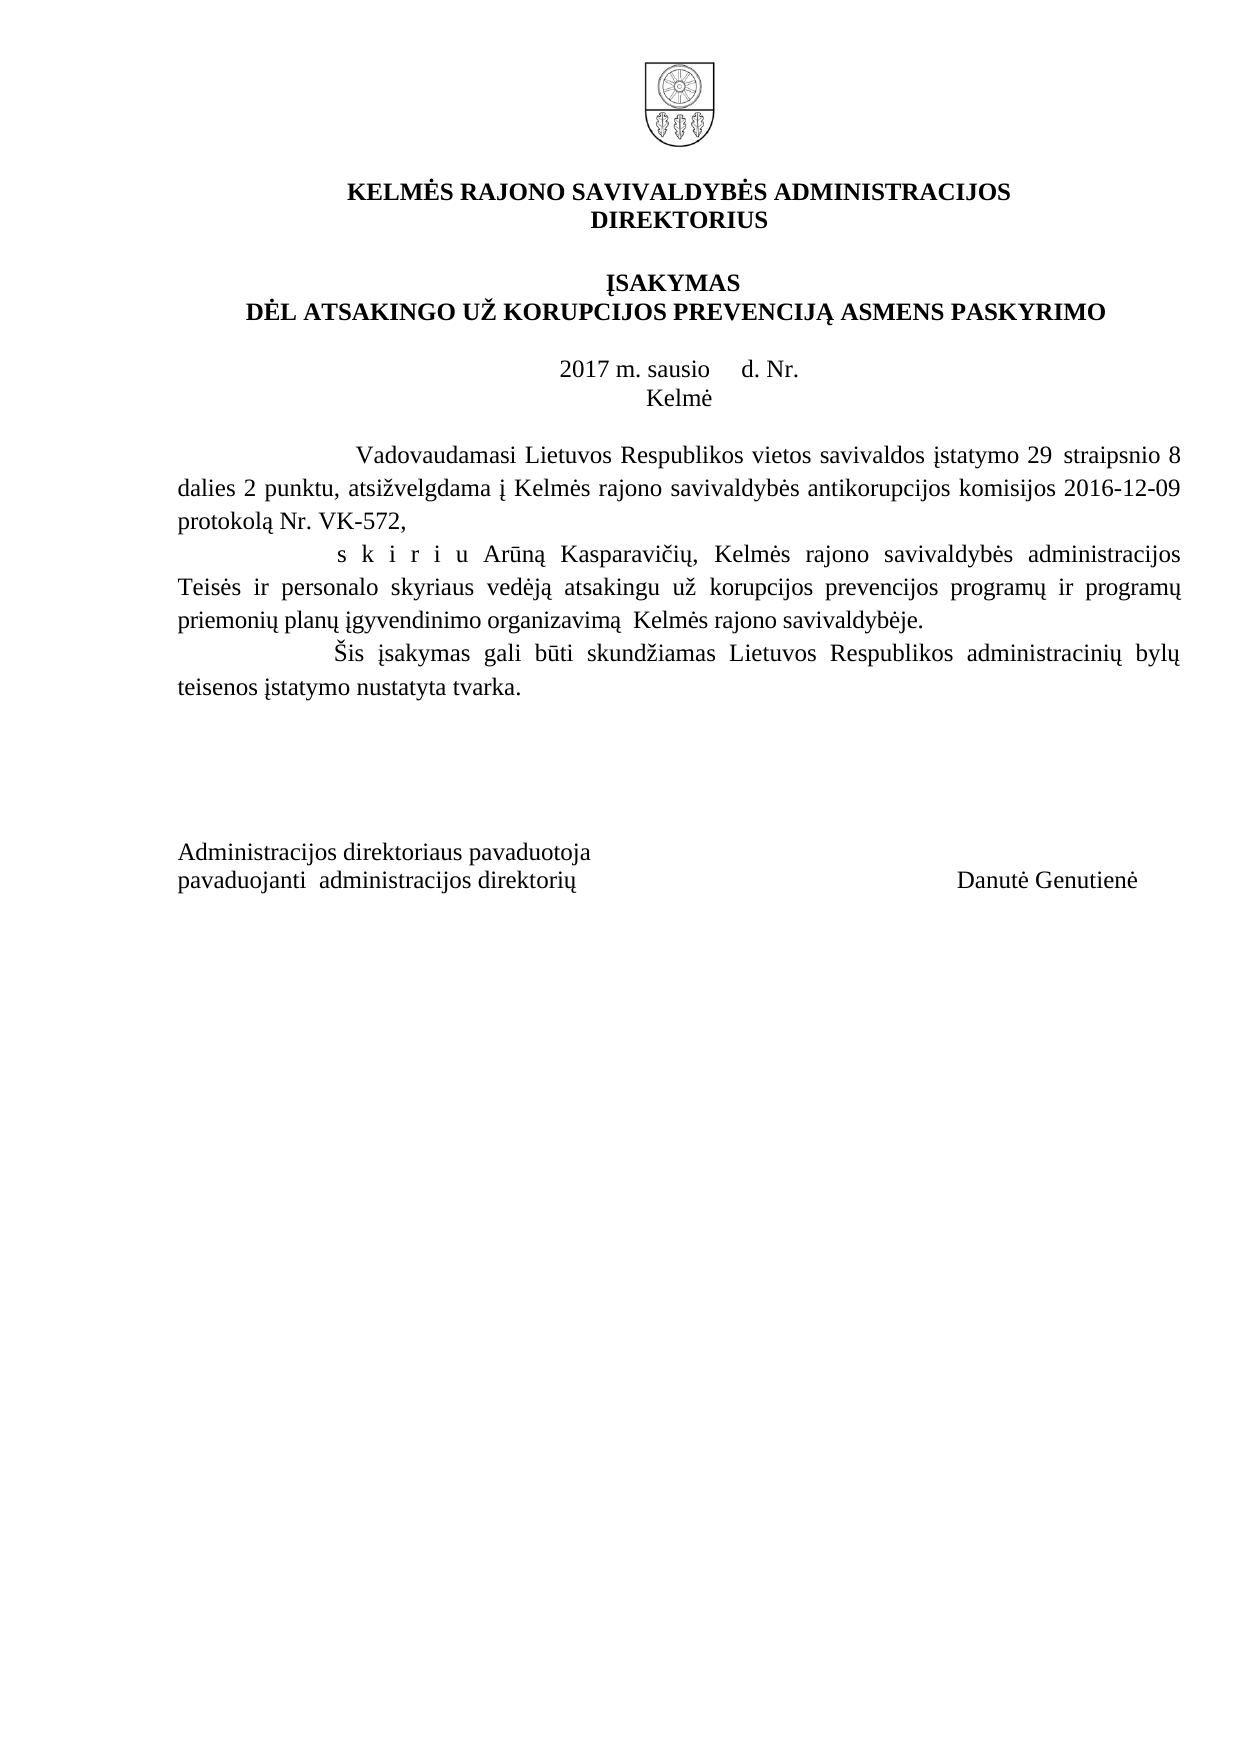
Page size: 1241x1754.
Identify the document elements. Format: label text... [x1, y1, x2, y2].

text DĖL ATSAKINGO UŽ KORUPCIJOS PREVENCIJĄ ASMENS PASKYRIMO [177, 297, 1181, 325]
text ĮSAKYMAS [177, 268, 1181, 297]
subtitle KELMĖS RAJONO SAVIVALDYBĖS ADMINISTRACIJOS [177, 177, 1181, 206]
text pavaduojanti administracijos direktorių Danutė Genutienė [177, 865, 1181, 894]
text s k i r i u Arūną Kasparavičių, Kelmės rajono savivaldybės administracijos Teisės ir personalo skyriaus vedėją atsakingu už korupcijos prevencijos programų ir programų priemonių planų įgyvendinimo organizavimą Kelmės rajono savivaldybėje. [177, 539, 1181, 634]
text Vadovaudamasi Lietuvos Respublikos vietos savivaldos įstatymo 29 straipsnio 8 dalies 2 punktu, atsižvelgdama į Kelmės rajono savivaldybės antikorupcijos komisijos 2016-12-09 protokolą Nr. VK-572, [177, 440, 1181, 535]
text Administracijos direktoriaus pavaduotoja [177, 837, 1181, 865]
text 2017 m. sausio d. Nr. [177, 354, 1181, 383]
text DIREKTORIUS [177, 206, 1181, 234]
text Kelmė [177, 383, 1181, 412]
text Šis įsakymas gali būti skundžiamas Lietuvos Respublikos administracinių bylų teisenos įstatymo nustatyta tvarka. [177, 638, 1181, 700]
